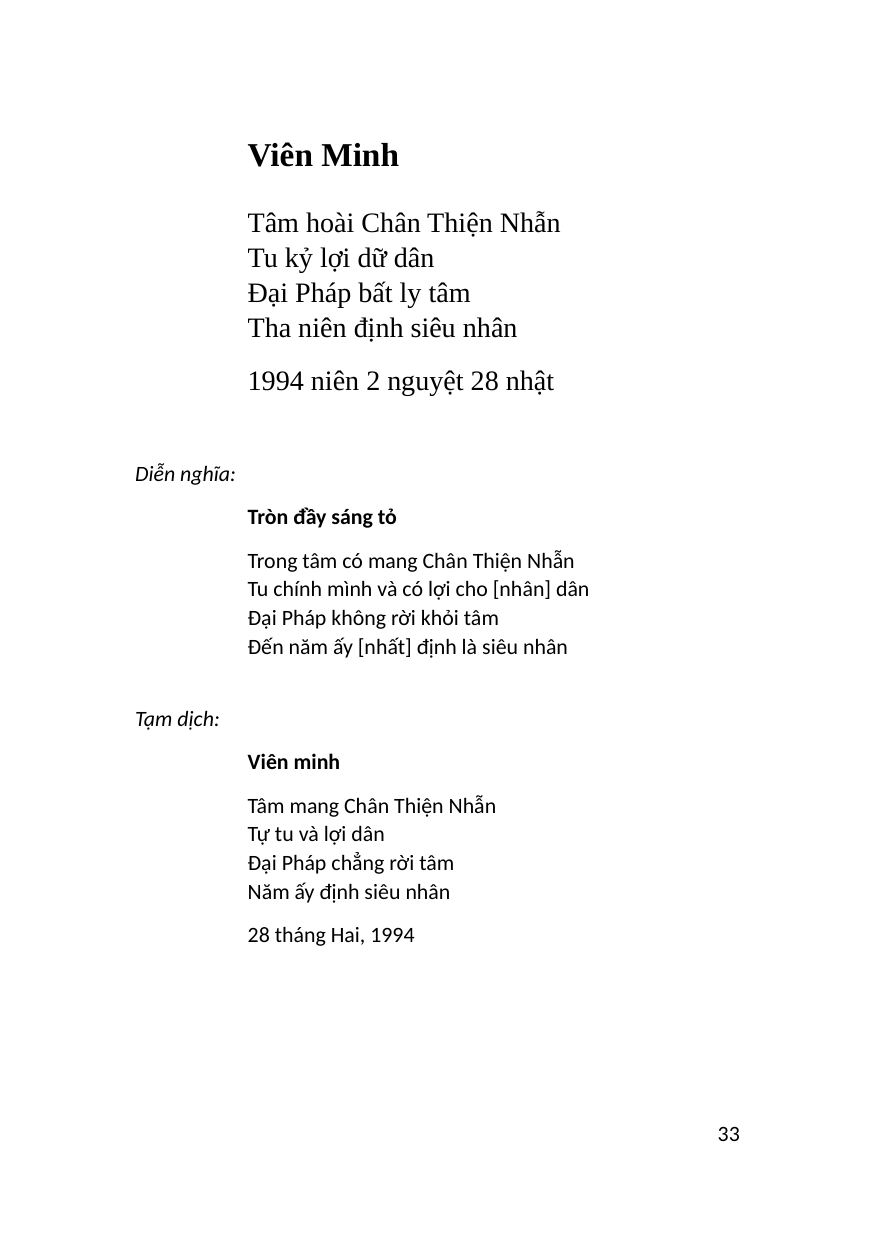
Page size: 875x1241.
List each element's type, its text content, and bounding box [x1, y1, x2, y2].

text Trong tâm có mang Chân Thiện Nhẫn Tu chính mình và có lợi cho [nhân] dân Đại Pháp không rời khỏi tâm Đến năm ấy [nhất] định là siêu nhân [247, 547, 739, 660]
subtitle Viên Minh [247, 135, 739, 173]
text 1994 niên 2 nguyệt 28 nhật [247, 364, 739, 396]
text Tâm mang Chân Thiện Nhẫn Tự tu và lợi dân Đại Pháp chẳng rời tâm Năm ấy định siêu nhân [247, 792, 739, 905]
text Viên minh [247, 748, 739, 775]
text Diễn nghĩa: [135, 460, 739, 487]
text Tạm dịch: [135, 676, 739, 732]
text Tròn đầy sáng tỏ [247, 503, 739, 530]
text Tâm hoài Chân Thiện Nhẫn Tu kỷ lợi dữ dân Đại Pháp bất ly tâm Tha niên định siêu nhân [247, 206, 739, 343]
text 28 tháng Hai, 1994 [247, 921, 739, 948]
